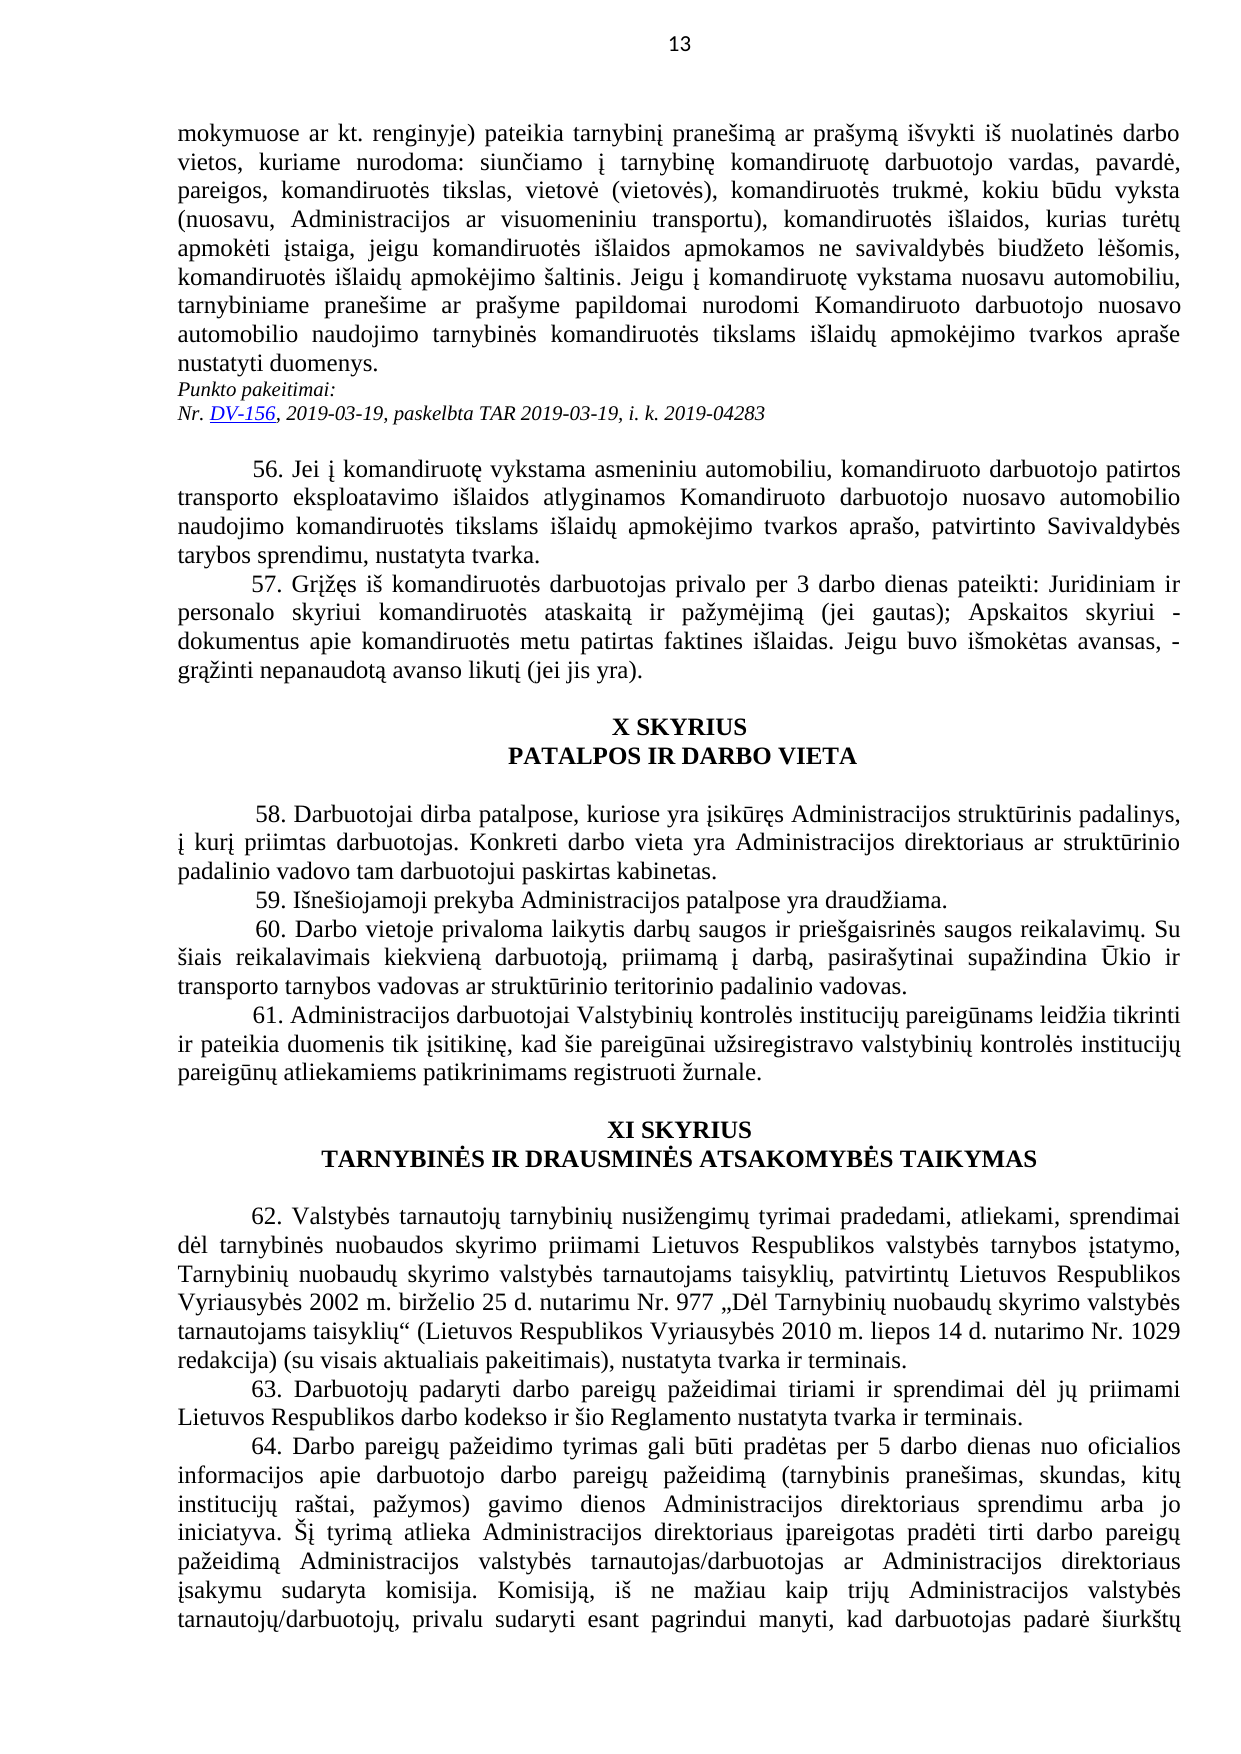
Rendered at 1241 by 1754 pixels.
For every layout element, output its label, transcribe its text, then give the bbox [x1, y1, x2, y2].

text 56. Jei į komandiruotę vykstama asmeniniu automobiliu, komandiruoto darbuotojo patirtos transporto eksploatavimo išlaidos atlyginamos Komandiruoto darbuotojo nuosavo automobilio naudojimo komandiruotės tikslams išlaidų apmokėjimo tvarkos aprašo, patvirtinto Savivaldybės tarybos sprendimu, nustatyta tvarka. [177, 454, 1181, 569]
text 63. Darbuotojų padaryti darbo pareigų pažeidimai tiriami ir sprendimai dėl jų priimami Lietuvos Respublikos darbo kodekso ir šio Reglamento nustatyta tvarka ir terminais. [177, 1374, 1181, 1431]
text Nr. DV-156, 2019-03-19, paskelbta TAR 2019-03-19, i. k. 2019-04283 [177, 401, 1181, 425]
text 60. Darbo vietoje privaloma laikytis darbų saugos ir priešgaisrinės saugos reikalavimų. Su šiais reikalavimais kiekvieną darbuotoją, priimamą į darbą, pasirašytinai supažindina Ūkio ir transporto tarnybos vadovas ar struktūrinio teritorinio padalinio vadovas. [177, 914, 1181, 1000]
text X skyrius [177, 712, 1181, 741]
text XI SKYRIUS [177, 1115, 1181, 1144]
text 59. Išnešiojamoji prekyba Administracijos patalpose yra draudžiama. [177, 885, 1181, 914]
text mokymuose ar kt. renginyje) pateikia tarnybinį pranešimą ar prašymą išvykti iš nuolatinės darbo vietos, kuriame nurodoma: siunčiamo į tarnybinę komandiruotę darbuotojo vardas, pavardė, pareigos, komandiruotės tikslas, vietovė (vietovės), komandiruotės trukmė, kokiu būdu vyksta (nuosavu, Administracijos ar visuomeniniu transportu), komandiruotės išlaidos, kurias turėtų apmokėti įstaiga, jeigu komandiruotės išlaidos apmokamos ne savivaldybės biudžeto lėšomis, komandiruotės išlaidų apmokėjimo šaltinis. Jeigu į komandiruotę vykstama nuosavu automobiliu, tarnybiniame pranešime ar prašyme papildomai nurodomi Komandiruoto darbuotojo nuosavo automobilio naudojimo tarnybinės komandiruotės tikslams išlaidų apmokėjimo tvarkos apraše nustatyti duomenys. [177, 118, 1181, 377]
text Punkto pakeitimai: [177, 377, 1181, 401]
text 61. Administracijos darbuotojai Valstybinių kontrolės institucijų pareigūnams leidžia tikrinti ir pateikia duomenis tik įsitikinę, kad šie pareigūnai užsiregistravo valstybinių kontrolės institucijų pareigūnų atliekamiems patikrinimams registruoti žurnale. [177, 1000, 1181, 1086]
text 64. Darbo pareigų pažeidimo tyrimas gali būti pradėtas per 5 darbo dienas nuo oficialios informacijos apie darbuotojo darbo pareigų pažeidimą (tarnybinis pranešimas, skundas, kitų institucijų raštai, pažymos) gavimo dienos Administracijos direktoriaus sprendimu arba jo iniciatyva. Šį tyrimą atlieka Administracijos direktoriaus įpareigotas pradėti tirti darbo pareigų pažeidimą Administracijos valstybės tarnautojas/darbuotojas ar Administracijos direktoriaus įsakymu sudaryta komisija. Komisiją, iš ne mažiau kaip trijų Administracijos valstybės tarnautojų/darbuotojų, privalu sudaryti esant pagrindui manyti, kad darbuotojas padarė šiurkštų [177, 1431, 1181, 1632]
text PATALPOS IR DARBO VIETA [177, 741, 1181, 770]
text 62. Valstybės tarnautojų tarnybinių nusižengimų tyrimai pradedami, atliekami, sprendimai dėl tarnybinės nuobaudos skyrimo priimami Lietuvos Respublikos valstybės tarnybos įstatymo, Tarnybinių nuobaudų skyrimo valstybės tarnautojams taisyklių, patvirtintų Lietuvos Respublikos Vyriausybės 2002 m. birželio 25 d. nutarimu Nr. 977 „Dėl Tarnybinių nuobaudų skyrimo valstybės tarnautojams taisyklių“ (Lietuvos Respublikos Vyriausybės 2010 m. liepos 14 d. nutarimo Nr. 1029 redakcija) (su visais aktualiais pakeitimais), nustatyta tvarka ir terminais. [177, 1201, 1181, 1374]
text 57. Grįžęs iš komandiruotės darbuotojas privalo per 3 darbo dienas pateikti: Juridiniam ir personalo skyriui komandiruotės ataskaitą ir pažymėjimą (jei gautas); Apskaitos skyriui - dokumentus apie komandiruotės metu patirtas faktines išlaidas. Jeigu buvo išmokėtas avansas, - grąžinti nepanaudotą avanso likutį (jei jis yra). [177, 569, 1181, 684]
text 58. Darbuotojai dirba patalpose, kuriose yra įsikūręs Administracijos struktūrinis padalinys, į kurį priimtas darbuotojas. Konkreti darbo vieta yra Administracijos direktoriaus ar struktūrinio padalinio vadovo tam darbuotojui paskirtas kabinetas. [177, 799, 1181, 885]
text TARNYBINĖS IR DRAUSMINĖS ATSAKOMYBĖS TAIKYMAS [177, 1144, 1181, 1172]
